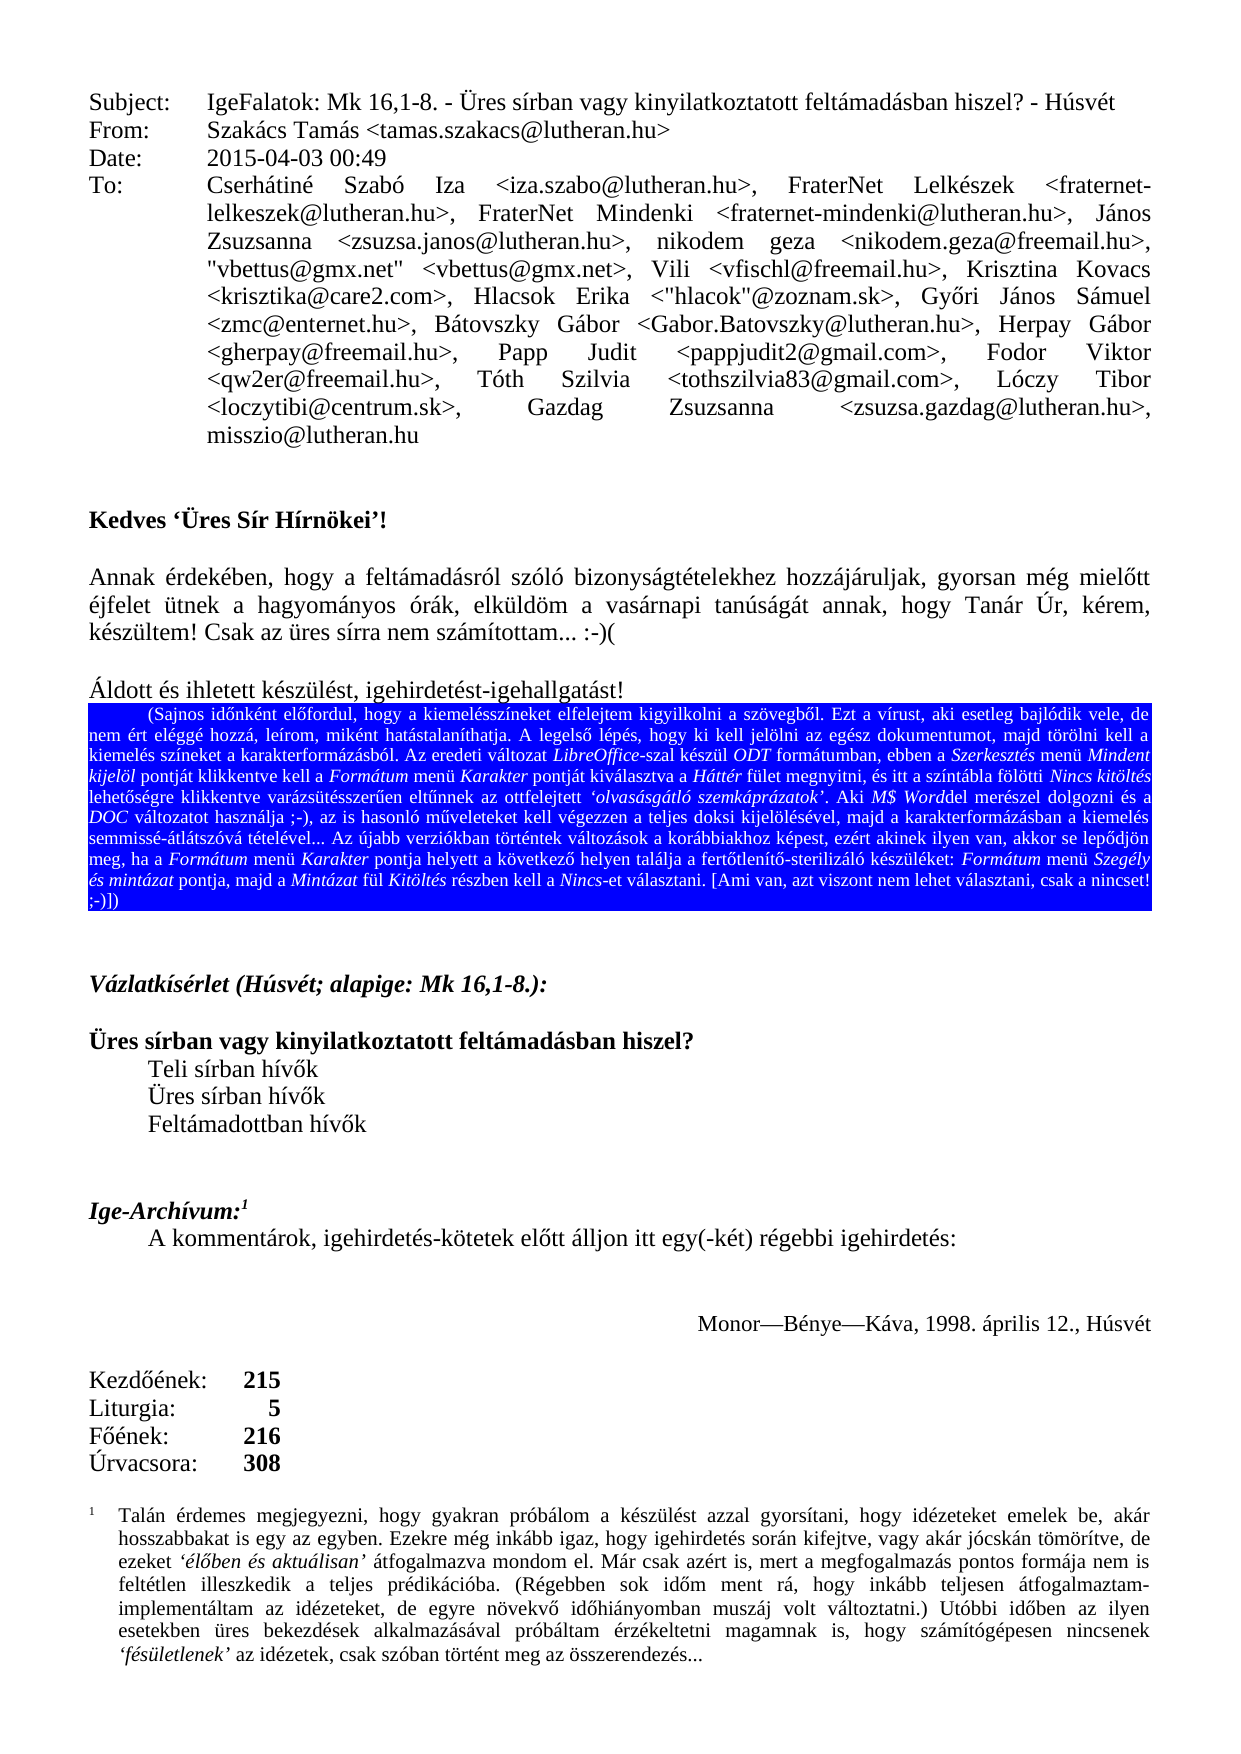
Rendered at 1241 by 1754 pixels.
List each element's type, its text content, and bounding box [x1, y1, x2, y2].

text Feltámadottban hívők [88, 1110, 1152, 1138]
text Annak érdekében, hogy a feltámadásról szóló bizonyságtételekhez hozzájáruljak, gyorsan még mielőtt éjfelet ütnek a hagyományos órák, elküldöm a vasárnapi tanúságát annak, hogy Tanár Úr, kérem, készültem! Csak az üres sírra nem számítottam... :‑)( [88, 563, 1152, 646]
text Subject: IgeFalatok: Mk 16,1-8. - Üres sírban vagy kinyilatkoztatott feltámadásban hiszel? - Húsvét [88, 88, 1152, 116]
text To: Cserhátiné Szabó Iza <iza.szabo@lutheran.hu>, FraterNet Lelkészek <fraternet-lelkeszek@lutheran.hu>, FraterNet Mindenki <fraternet-mindenki@lutheran.hu>, János Zsuzsanna <zsuzsa.janos@lutheran.hu>, nikodem geza <nikodem.geza@freemail.hu>, "vbettus@gmx.net" <vbettus@gmx.net>, Vili <vfischl@freemail.hu>, Krisztina Kovacs <krisztika@care2.com>, Hlacsok Erika <"hlacok"@zoznam.sk>, Győri János Sámuel <zmc@enternet.hu>, Bátovszky Gábor <Gabor.Batovszky@lutheran.hu>, Herpay Gábor <gherpay@freemail.hu>, Papp Judit <pappjudit2@gmail.com>, Fodor Viktor <qw2er@freemail.hu>, Tóth Szilvia <tothszilvia83@gmail.com>, Lóczy Tibor <loczytibi@centrum.sk>, Gazdag Zsuzsanna <zsuzsa.gazdag@lutheran.hu>, misszio@lutheran.hu [88, 172, 1152, 449]
text Üres sírban hívők [88, 1082, 1152, 1110]
text Ige-Archívum: [88, 1197, 1152, 1224]
text Monor―Bénye―Káva, 1998. április 12., Húsvét [88, 1311, 1152, 1337]
text Főének: 216 [88, 1422, 1152, 1449]
text Kezdőének: 215 [88, 1366, 1152, 1394]
text Liturgia: 5 [88, 1394, 1152, 1422]
text From: Szakács Tamás <tamas.szakacs@lutheran.hu> [88, 116, 1152, 144]
text Date: 2015-04-03 00:49 [88, 144, 1152, 172]
subtitle Kedves ‘Üres Sír Hírnökei’! [88, 506, 1152, 534]
text (Sajnos időnként előfordul, hogy a kiemelésszíneket elfelejtem kigyilkolni a szövegből. Ezt a vírust, aki esetleg bajlódik vele, de nem ért eléggé hozzá, leírom, miként hatástalaníthatja. A legelső lépés, hogy ki kell jelölni az egész dokumentumot, majd törölni kell a kiemelés színeket a karakterformázásból. Az eredeti változat LibreOffice-szal készül ODT formátumban, ebben a Szerkesztés menü Mindent kijelöl pontját klikkentve kell a Formátum menü Karakter pontját kiválasztva a Háttér fület megnyitni, és itt a színtábla fölötti Nincs kitöltés lehetőségre klikkentve varázsütésszerűen eltűnnek az ottfelejtett ‘olvasásgátló szemkáprázatok’. Aki M$ Worddel merészel dolgozni és a DOC változatot használja ;‑), az is hasonló műveleteket kell végezzen a teljes doksi kijelölésével, majd a karakterformázásban a kiemelés semmissé-átlátszóvá tételével... Az újabb verziókban történtek változások a korábbiakhoz képest, ezért akinek ilyen van, akkor se lepődjön meg, ha a Formátum menü Karakter pontja helyett a következő helyen találja a fertőtlenítő-sterilizáló készüléket: Formátum menü Szegély és mintázat pontja, majd a Mintázat fül Kitöltés részben kell a Nincs-et választani. [Ami van, azt viszont nem lehet választani, csak a nincset! ;‑)]) [88, 703, 1152, 911]
text Üres sírban vagy kinyilatkoztatott feltámadásban hiszel? [88, 1027, 1152, 1055]
text A kommentárok, igehirdetés-kötetek előtt álljon itt egy(-két) régebbi igehirdetés: [88, 1224, 1152, 1252]
text Áldott és ihletett készülést, igehirdetést-igehallgatást! [88, 676, 1152, 703]
text Talán érdemes megjegyezni, hogy gyakran próbálom a készülést azzal gyorsítani, hogy idézeteket emelek be, akár hosszabbakat is egy az egyben. Ezekre még inkább igaz, hogy igehirdetés során kifejtve, vagy akár jócskán tömörítve, de ezeket ‘élőben és aktuálisan’ átfogalmazva mondom el. Már csak azért is, mert a megfogalmazás pontos formája nem is feltétlen illeszkedik a teljes prédikációba. (Régebben sok időm ment rá, hogy inkább teljesen átfogalmaztam-implementáltam az idézeteket, de egyre növekvő időhiányomban muszáj volt változtatni.) Utóbbi időben az ilyen esetekben üres bekezdések alkalmazásával próbáltam érzékeltetni magamnak is, hogy számítógépesen nincsenek ‘fésületlenek’ az idézetek, csak szóban történt meg az összerendezés... [88, 1504, 1152, 1665]
text Vázlatkísérlet (Húsvét; alapige: Mk 16,1-8.): [88, 970, 1152, 997]
text Teli sírban hívők [88, 1055, 1152, 1082]
text Úrvacsora: 308 [88, 1449, 1152, 1477]
